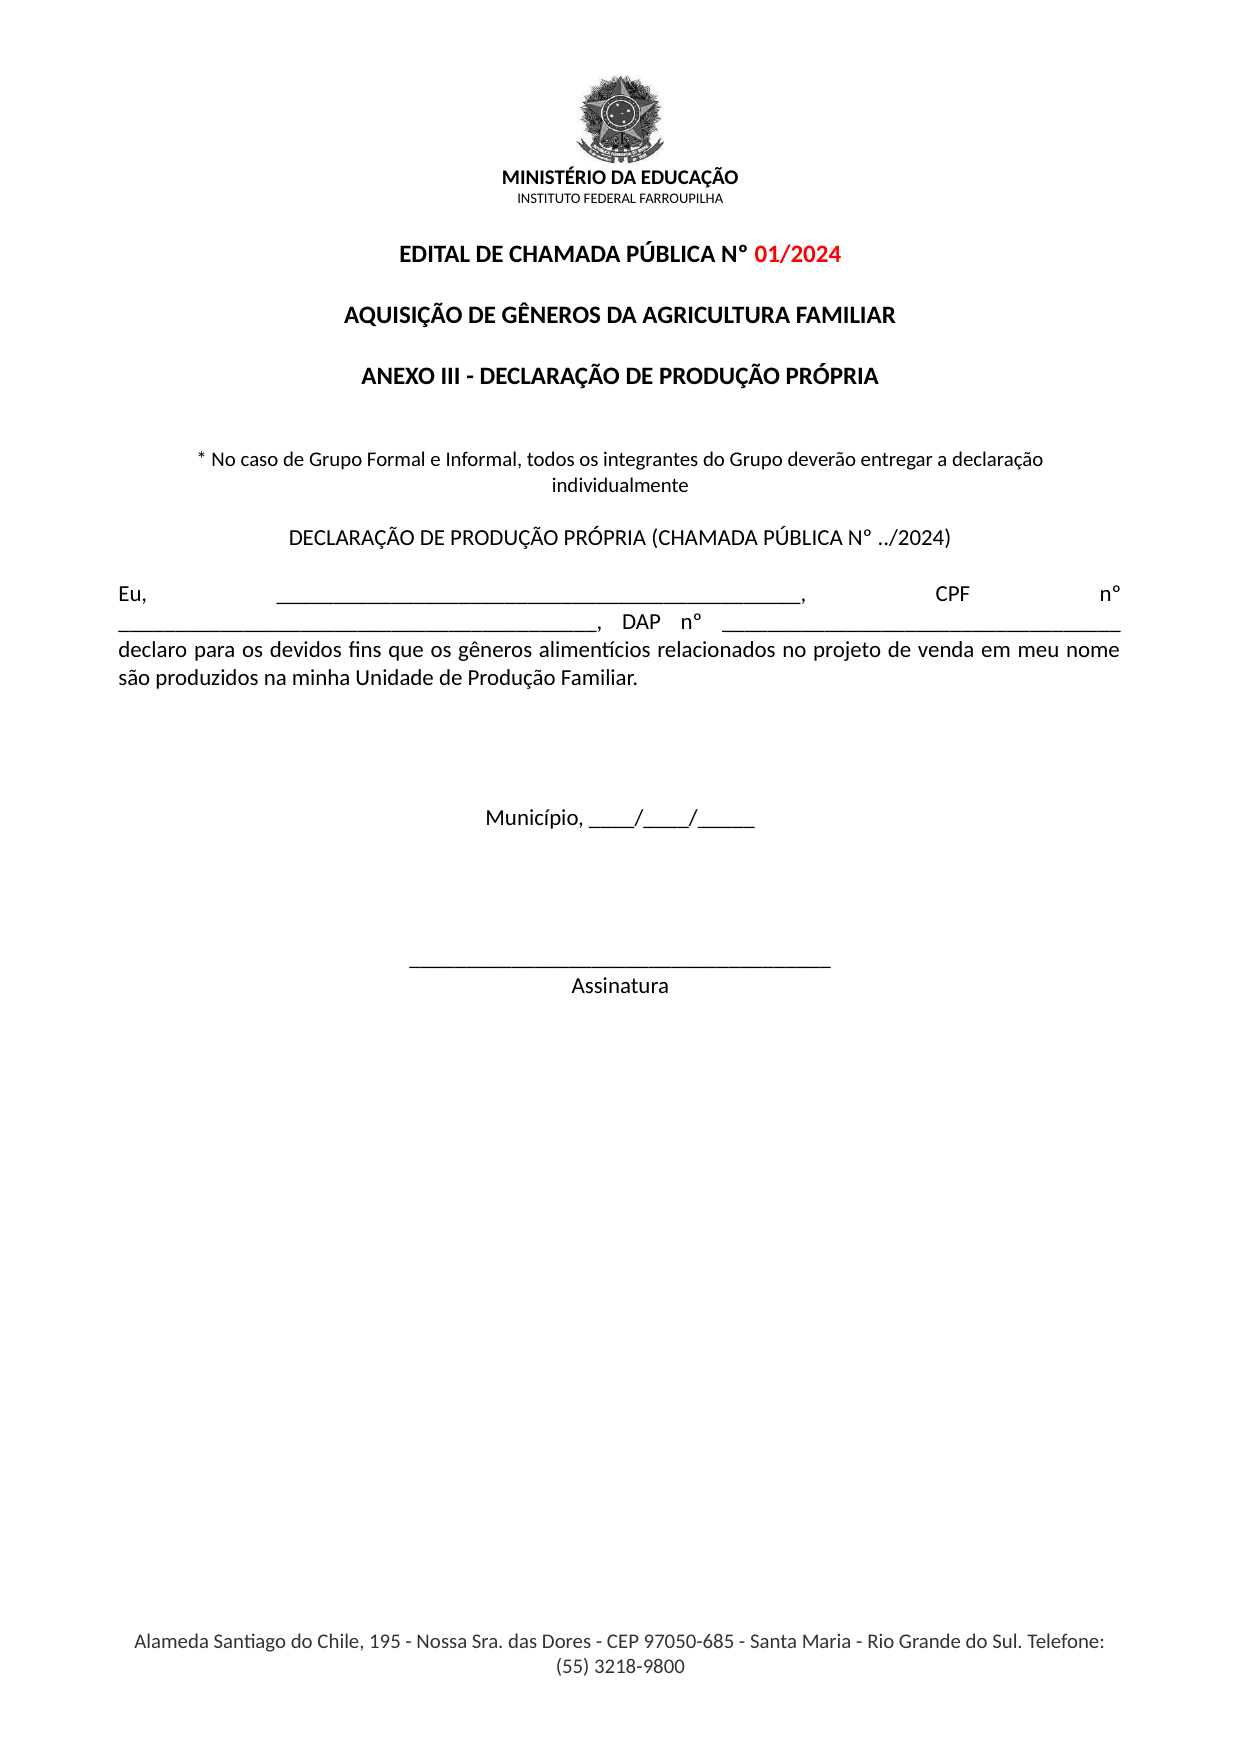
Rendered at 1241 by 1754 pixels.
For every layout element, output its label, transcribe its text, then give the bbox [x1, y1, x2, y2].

text individualmente [118, 472, 1122, 497]
text ANEXO III - DECLARAÇÃO DE PRODUÇÃO PRÓPRIA [118, 360, 1122, 390]
text * No caso de Grupo Formal e Informal, todos os integrantes do Grupo deverão entregar a declaração [118, 446, 1122, 472]
text AQUISIÇÃO DE GÊNEROS DA AGRICULTURA FAMILIAR [118, 299, 1122, 329]
text _____________________________________ [118, 943, 1122, 971]
text Eu, ______________________________________________, CPF nº __________________________________________, DAP nº ___________________________________ declaro para os devidos fins que os gêneros alimentícios relacionados no projeto de venda em meu nome são produzidos na minha Unidade de Produção Familiar. [118, 579, 1122, 691]
text Assinatura [118, 971, 1122, 999]
text DECLARAÇÃO DE PRODUÇÃO PRÓPRIA (CHAMADA PÚBLICA Nº ../2024) [118, 523, 1122, 551]
text EDITAL DE CHAMADA PÚBLICA Nº 01/2024 [118, 238, 1122, 268]
text Município, ____/____/_____ [118, 803, 1122, 831]
